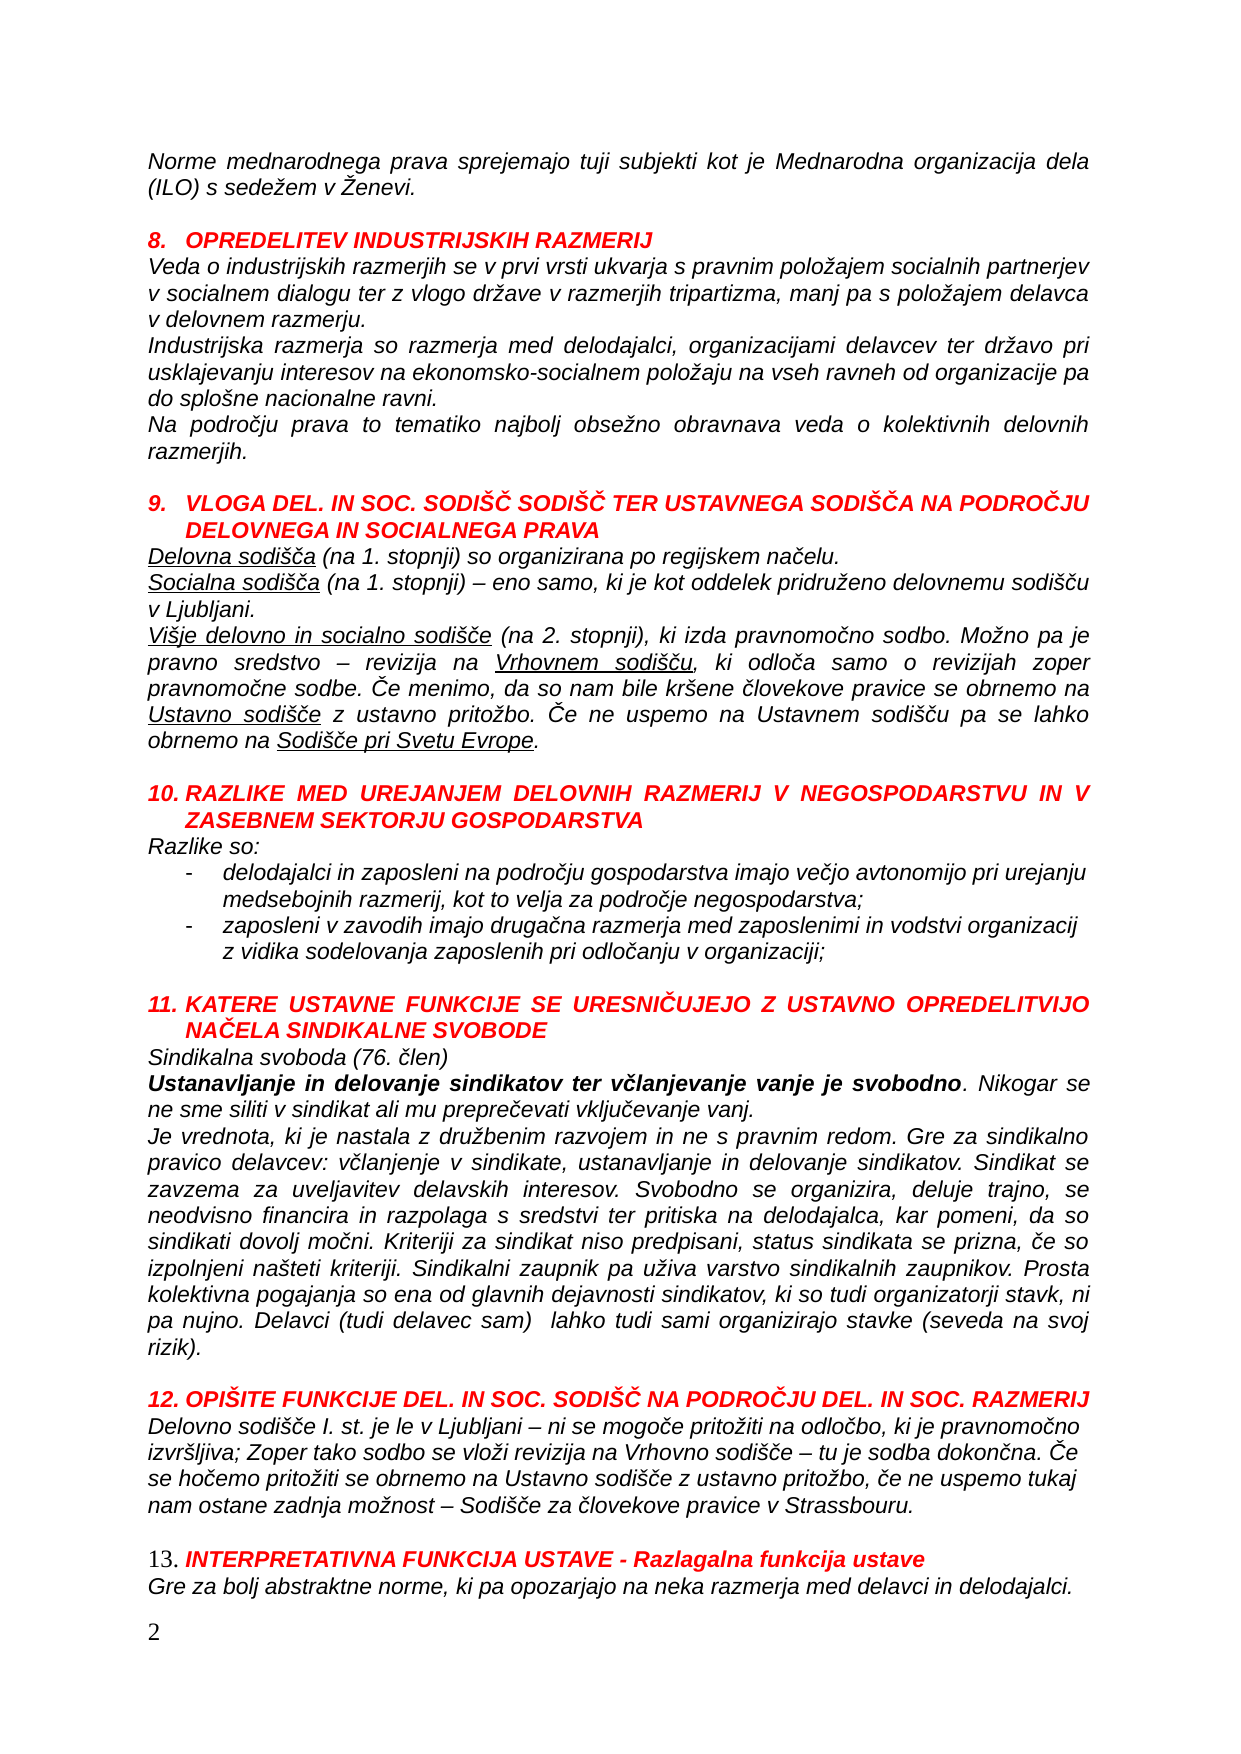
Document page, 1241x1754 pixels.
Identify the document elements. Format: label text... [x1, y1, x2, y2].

list RAZLIKE MED UREJANJEM DELOVNIH RAZMERIJ V NEGOSPODARSTVU IN V ZASEBNEM SEKTORJU GOSPODARSTVA [148, 780, 1092, 833]
text Višje delovno in socialno sodišče (na 2. stopnji), ki izda pravnomočno sodbo. Možno pa je pravno sredstvo – revizija na Vrhovnem sodišču, ki odloča samo o revizijah zoper pravnomočne sodbe. Če menimo, da so nam bile kršene človekove pravice se obrnemo na Ustavno sodišče z ustavno pritožbo. Če ne uspemo na Ustavnem sodišču pa se lahko obrnemo na Sodišče pri Svetu Evrope. [148, 622, 1092, 754]
text Je vrednota, ki je nastala z družbenim razvojem in ne s pravnim redom. Gre za sindikalno pravico delavcev: včlanjenje v sindikate, ustanavljanje in delovanje sindikatov. Sindikat se zavzema za uveljavitev delavskih interesov. Svobodno se organizira, deluje trajno, se neodvisno financira in razpolaga s sredstvi ter pritiska na delodajalca, kar pomeni, da so sindikati dovolj močni. Kriteriji za sindikat niso predpisani, status sindikata se prizna, če so izpolnjeni našteti kriteriji. Sindikalni zaupnik pa uživa varstvo sindikalnih zaupnikov. Prosta kolektivna pogajanja so ena od glavnih dejavnosti sindikatov, ki so tudi organizatorji stavk, ni pa nujno. Delavci (tudi delavec sam) lahko tudi sami organizirajo stavke (seveda na svoj rizik). [148, 1123, 1092, 1360]
list OPREDELITEV INDUSTRIJSKIH RAZMERIJ [148, 227, 1092, 253]
text Veda o industrijskih razmerjih se v prvi vrsti ukvarja s pravnim položajem socialnih partnerjev v socialnem dialogu ter z vlogo države v razmerjih tripartizma, manj pa s položajem delavca v delovnem razmerju. [148, 253, 1092, 332]
text Delovno sodišče I. st. je le v Ljubljani – ni se mogoče pritožiti na odločbo, ki je pravnomočno izvršljiva; Zoper tako sodbo se vloži revizija na Vrhovno sodišče – tu je sodba dokončna. Če se hočemo pritožiti se obrnemo na Ustavno sodišče z ustavno pritožbo, če ne uspemo tukaj nam ostane zadnja možnost – Sodišče za človekove pravice v Strassbouru. [148, 1413, 1092, 1518]
list KATERE USTAVNE FUNKCIJE SE URESNIČUJEJO Z USTAVNO OPREDELITVIJO NAČELA SINDIKALNE SVOBODE [148, 991, 1092, 1044]
text Delovna sodišča (na 1. stopnji) so organizirana po regijskem načelu. [148, 543, 1092, 569]
text Industrijska razmerja so razmerja med delodajalci, organizacijami delavcev ter državo pri usklajevanju interesov na ekonomsko-socialnem položaju na vseh ravneh od organizacije pa do splošne nacionalne ravni. [148, 332, 1092, 411]
text Na področju prava to tematiko najbolj obsežno obravnava veda o kolektivnih delovnih razmerjih. [148, 411, 1092, 464]
text Gre za bolj abstraktne norme, ki pa opozarjajo na neka razmerja med delavci in delodajalci. [148, 1573, 1092, 1599]
text Sindikalna svoboda (76. člen) [148, 1044, 1092, 1070]
list zaposleni v zavodih imajo drugačna razmerja med zaposlenimi in vodstvi organizacij z vidika sodelovanja zaposlenih pri odločanju v organizaciji; [185, 912, 1092, 991]
text Razlike so: [148, 833, 1092, 859]
text Ustanavljanje in delovanje sindikatov ter včlanjevanje vanje je svobodno. Nikogar se ne sme siliti v sindikat ali mu preprečevati vključevanje vanj. [148, 1070, 1092, 1123]
list VLOGA DEL. IN SOC. SODIŠČ SODIŠČ TER USTAVNEGA SODIŠČA NA PODROČJU DELOVNEGA IN SOCIALNEGA PRAVA [148, 490, 1092, 543]
text Norme mednarodnega prava sprejemajo tuji subjekti kot je Mednarodna organizacija dela (ILO) s sedežem v Ženevi. [148, 148, 1092, 200]
list delodajalci in zaposleni na področju gospodarstva imajo večjo avtonomijo pri urejanju medsebojnih razmerij, kot to velja za področje negospodarstva; [185, 859, 1092, 912]
list INTERPRETATIVNA FUNKCIJA USTAVE - Razlagalna funkcija ustave [148, 1544, 1092, 1573]
list OPIŠITE FUNKCIJE DEL. IN SOC. SODIŠČ NA PODROČJU DEL. IN SOC. RAZMERIJ [148, 1386, 1092, 1413]
text Socialna sodišča (na 1. stopnji) – eno samo, ki je kot oddelek pridruženo delovnemu sodišču v Ljubljani. [148, 569, 1092, 622]
